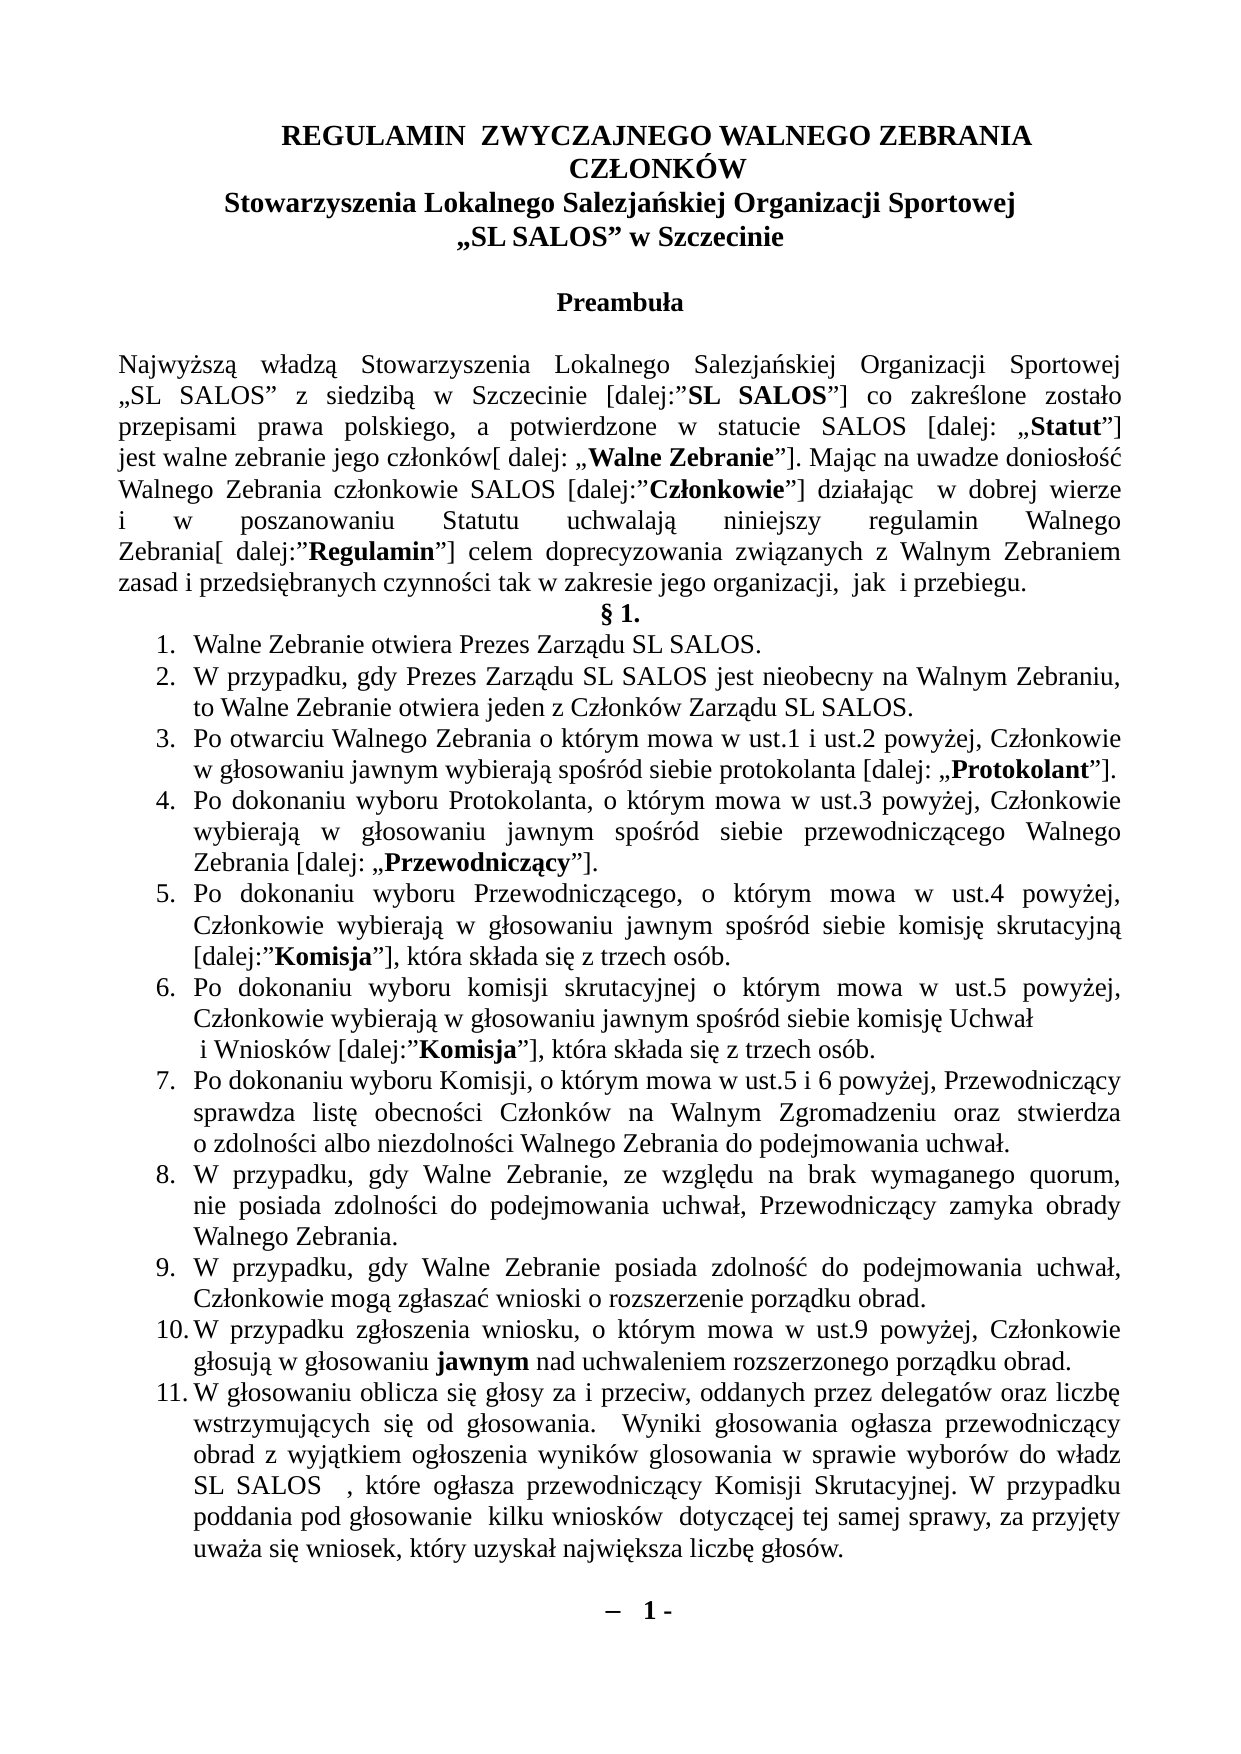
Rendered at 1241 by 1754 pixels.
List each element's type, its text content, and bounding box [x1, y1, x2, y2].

list Walne Zebranie otwiera Prezes Zarządu SL SALOS. [156, 628, 1122, 659]
text REGULAMIN ZWYCZAJNEGO WALNEGO ZEBRANIA CZŁONKÓW [192, 118, 1122, 185]
list W przypadku, gdy Prezes Zarządu SL SALOS jest nieobecny na Walnym Zebraniu, to Walne Zebranie otwiera jeden z Członków Zarządu SL SALOS. [156, 659, 1122, 722]
text Najwyższą władzą Stowarzyszenia Lokalnego Salezjańskiej Organizacji Sportowej „SL SALOS” z siedzibą w Szczecinie [dalej:”SL SALOS”] co zakreślone zostało przepisami prawa polskiego, a potwierdzone w statucie SALOS [dalej: „Statut”] jest walne zebranie jego członków[ dalej: „Walne Zebranie”]. Mając na uwadze doniosłość Walnego Zebrania członkowie SALOS [dalej:”Członkowie”] działając w dobrej wierze i w poszanowaniu Statutu uchwalają niniejszy regulamin Walnego Zebrania[ dalej:”Regulamin”] celem doprecyzowania związanych z Walnym Zebraniem zasad i przedsiębranych czynności tak w zakresie jego organizacji, jak i przebiegu. [118, 348, 1122, 597]
list W przypadku, gdy Walne Zebranie posiada zdolność do podejmowania uchwał, Członkowie mogą zgłaszać wnioski o rozszerzenie porządku obrad. [156, 1251, 1122, 1314]
text „SL SALOS” w Szczecinie [118, 219, 1122, 252]
list W głosowaniu oblicza się głosy za i przeciw, oddanych przez delegatów oraz liczbę wstrzymujących się od głosowania. Wyniki głosowania ogłasza przewodniczący obrad z wyjątkiem ogłoszenia wyników glosowania w sprawie wyborów do władz SL SALOS , które ogłasza przewodniczący Komisji Skrutacyjnej. W przypadku poddania pod głosowanie kilku wniosków dotyczącej tej samej sprawy, za przyjęty uważa się wniosek, który uzyskał największa liczbę głosów. [156, 1376, 1122, 1563]
list i Wniosków [dalej:”Komisja”], która składa się z trzech osób. [156, 1033, 1122, 1064]
text § 1. [118, 597, 1122, 628]
text Preambuła [118, 286, 1122, 317]
list Po otwarciu Walnego Zebrania o którym mowa w ust.1 i ust.2 powyżej, Członkowie w głosowaniu jawnym wybierają spośród siebie protokolanta [dalej: „Protokolant”]. [156, 722, 1122, 784]
list Po dokonaniu wyboru Protokolanta, o którym mowa w ust.3 powyżej, Członkowie wybierają w głosowaniu jawnym spośród siebie przewodniczącego Walnego Zebrania [dalej: „Przewodniczący”]. [156, 784, 1122, 878]
list W przypadku zgłoszenia wniosku, o którym mowa w ust.9 powyżej, Członkowie głosują w głosowaniu jawnym nad uchwaleniem rozszerzonego porządku obrad. [156, 1314, 1122, 1376]
list 1 - [156, 1594, 1122, 1625]
list Po dokonaniu wyboru komisji skrutacyjnej o którym mowa w ust.5 powyżej, Członkowie wybierają w głosowaniu jawnym spośród siebie komisję Uchwał [156, 971, 1122, 1033]
list Po dokonaniu wyboru Komisji, o którym mowa w ust.5 i 6 powyżej, Przewodniczący sprawdza listę obecności Członków na Walnym Zgromadzeniu oraz stwierdza o zdolności albo niezdolności Walnego Zebrania do podejmowania uchwał. [156, 1064, 1122, 1158]
text Stowarzyszenia Lokalnego Salezjańskiej Organizacji Sportowej [118, 185, 1122, 219]
list W przypadku, gdy Walne Zebranie, ze względu na brak wymaganego quorum, nie posiada zdolności do podejmowania uchwał, Przewodniczący zamyka obrady Walnego Zebrania. [156, 1158, 1122, 1251]
list Po dokonaniu wyboru Przewodniczącego, o którym mowa w ust.4 powyżej, Członkowie wybierają w głosowaniu jawnym spośród siebie komisję skrutacyjną [dalej:”Komisja”], która składa się z trzech osób. [156, 878, 1122, 971]
